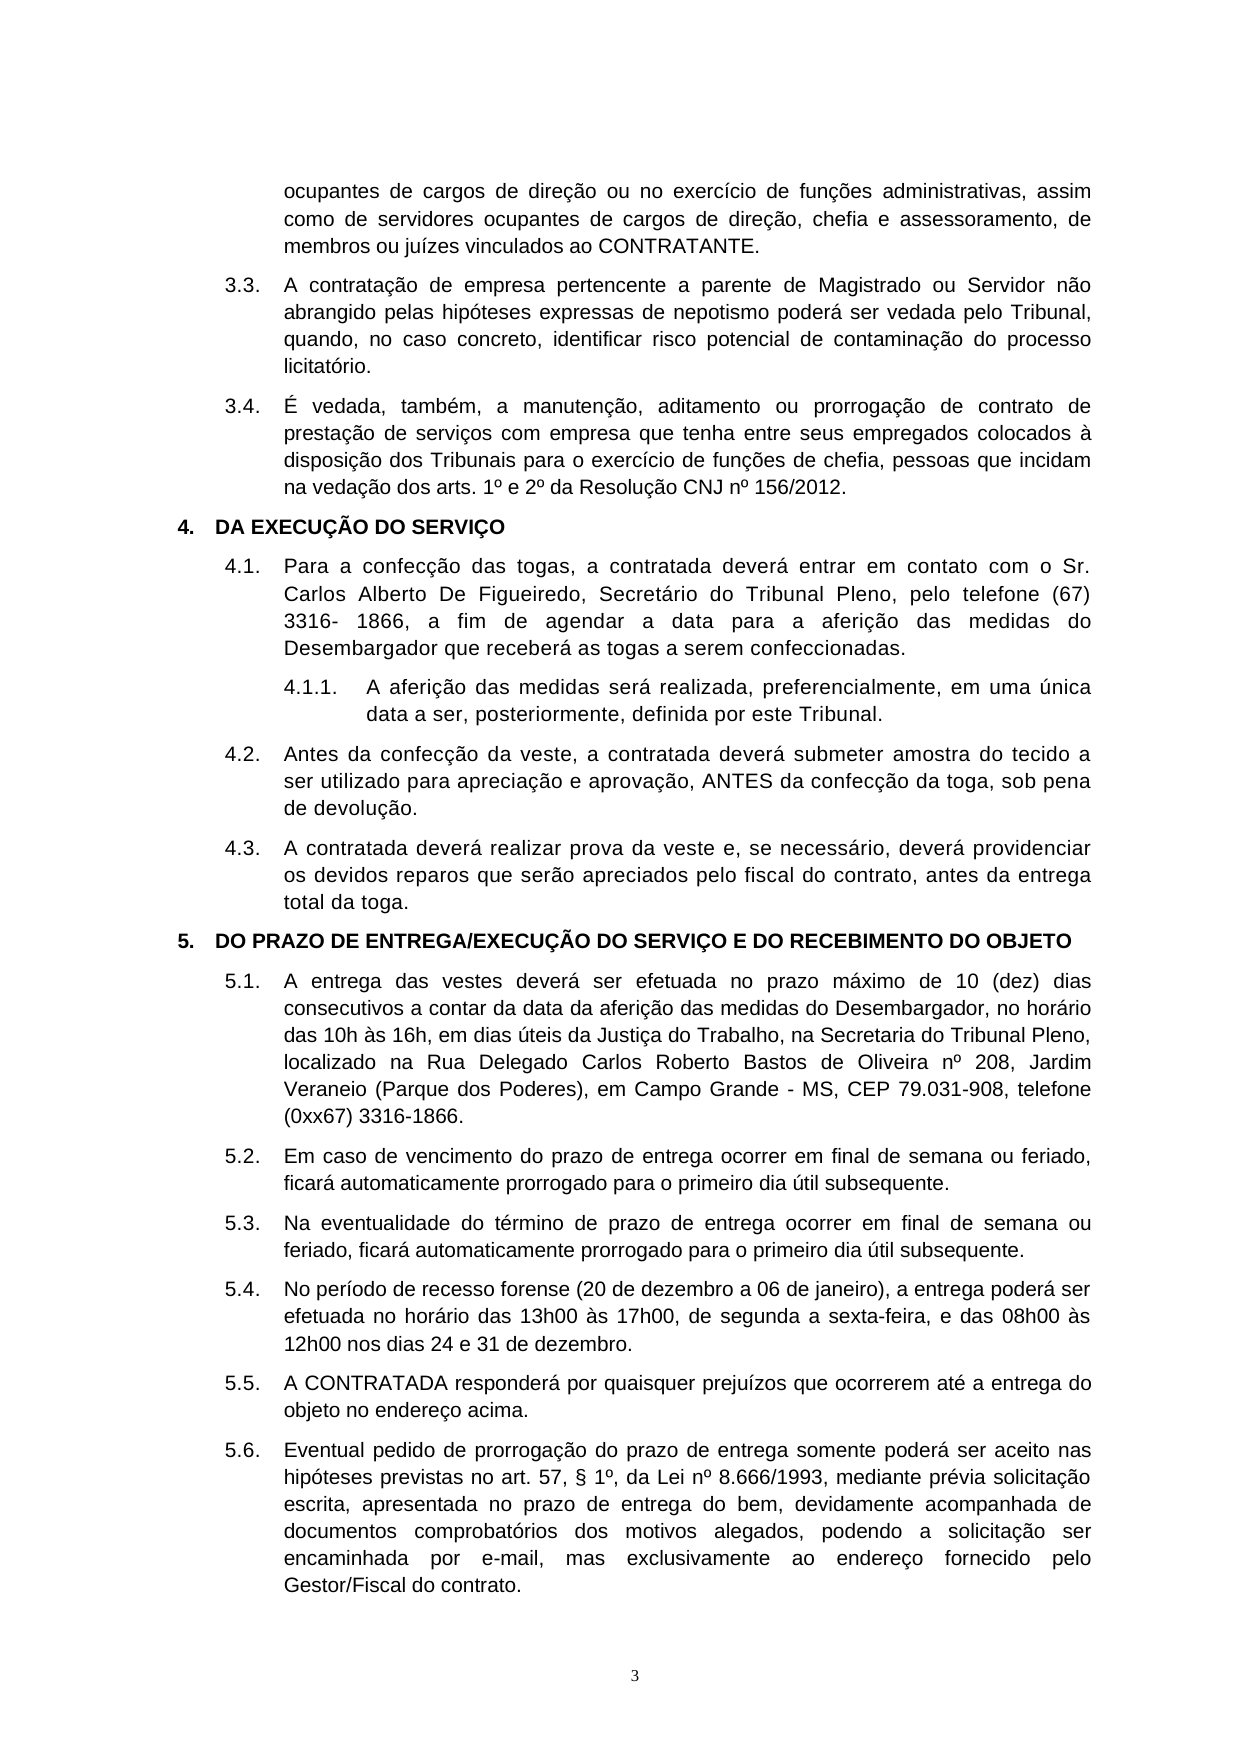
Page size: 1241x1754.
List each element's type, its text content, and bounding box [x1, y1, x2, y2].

subtitle A entrega das vestes deverá ser efetuada no prazo máximo de 10 (dez) dias consecutivos a contar da data da aferição das medidas do Desembargador, no horário das 10h às 16h, em dias úteis da Justiça do Trabalho, na Secretaria do Tribunal Pleno, localizado na Rua Delegado Carlos Roberto Bastos de Oliveira nº 208, Jardim Veraneio (Parque dos Poderes), em Campo Grande - MS, CEP 79.031-908, telefone (0xx67) 3316-1866. [224, 967, 1092, 1129]
subtitle Antes da confecção da veste, a contratada deverá submeter amostra do tecido a ser utilizado para apreciação e aprovação, ANTES da confecção da toga, sob pena de devolução. [224, 740, 1092, 821]
list DO PRAZO DE ENTREGA/EXECUÇÃO DO SERVIÇO E DO RECEBIMENTO DO OBJETO [177, 927, 1092, 954]
subtitle Para a confecção das togas, a contratada deverá entrar em contato com o Sr. Carlos Alberto De Figueiredo, Secretário do Tribunal Pleno, pelo telefone (67) 3316- 1866, a fim de agendar a data para a aferição das medidas do Desembargador que receberá as togas a serem confeccionadas. [224, 552, 1092, 661]
subtitle Em caso de vencimento do prazo de entrega ocorrer em final de semana ou feriado, ficará automaticamente prorrogado para o primeiro dia útil subsequente. [224, 1142, 1092, 1196]
list DA EXECUÇÃO DO SERVIÇO [177, 513, 1092, 540]
subtitle Na eventualidade do término de prazo de entrega ocorrer em final de semana ou feriado, ficará automaticamente prorrogado para o primeiro dia útil subsequente. [224, 1208, 1092, 1263]
subtitle A contratada deverá realizar prova da veste e, se necessário, deverá providenciar os devidos reparos que serão apreciados pelo fiscal do contrato, antes da entrega total da toga. [224, 833, 1092, 915]
subtitle Eventual pedido de prorrogação do prazo de entrega somente poderá ser aceito nas hipóteses previstas no art. 57, § 1º, da Lei nº 8.666/1993, mediante prévia solicitação escrita, apresentada no prazo de entrega do bem, devidamente acompanhada de documentos comprobatórios dos motivos alegados, podendo a solicitação ser encaminhada por e-mail, mas exclusivamente ao endereço fornecido pelo Gestor/Fiscal do contrato. [224, 1436, 1092, 1598]
subtitle A CONTRATADA responderá por quaisquer prejuízos que ocorrerem até a entrega do objeto no endereço acima. [224, 1369, 1092, 1423]
subtitle A contratação de empresa pertencente a parente de Magistrado ou Servidor não abrangido pelas hipóteses expressas de nepotismo poderá ser vedada pelo Tribunal, quando, no caso concreto, identificar risco potencial de contaminação do processo licitatório. [224, 271, 1092, 379]
subtitle A aferição das medidas será realizada, preferencialmente, em uma única data a ser, posteriormente, definida por este Tribunal. [283, 673, 1092, 727]
subtitle ocupantes de cargos de direção ou no exercício de funções administrativas, assim como de servidores ocupantes de cargos de direção, chefia e assessoramento, de membros ou juízes vinculados ao CONTRATANTE. [224, 177, 1092, 258]
subtitle É vedada, também, a manutenção, aditamento ou prorrogação de contrato de prestação de serviços com empresa que tenha entre seus empregados colocados à disposição dos Tribunais para o exercício de funções de chefia, pessoas que incidam na vedação dos arts. 1º e 2º da Resolução CNJ nº 156/2012. [224, 392, 1092, 500]
subtitle No período de recesso forense (20 de dezembro a 06 de janeiro), a entrega poderá ser efetuada no horário das 13h00 às 17h00, de segunda a sexta-feira, e das 08h00 às 12h00 nos dias 24 e 31 de dezembro. [224, 1275, 1092, 1356]
